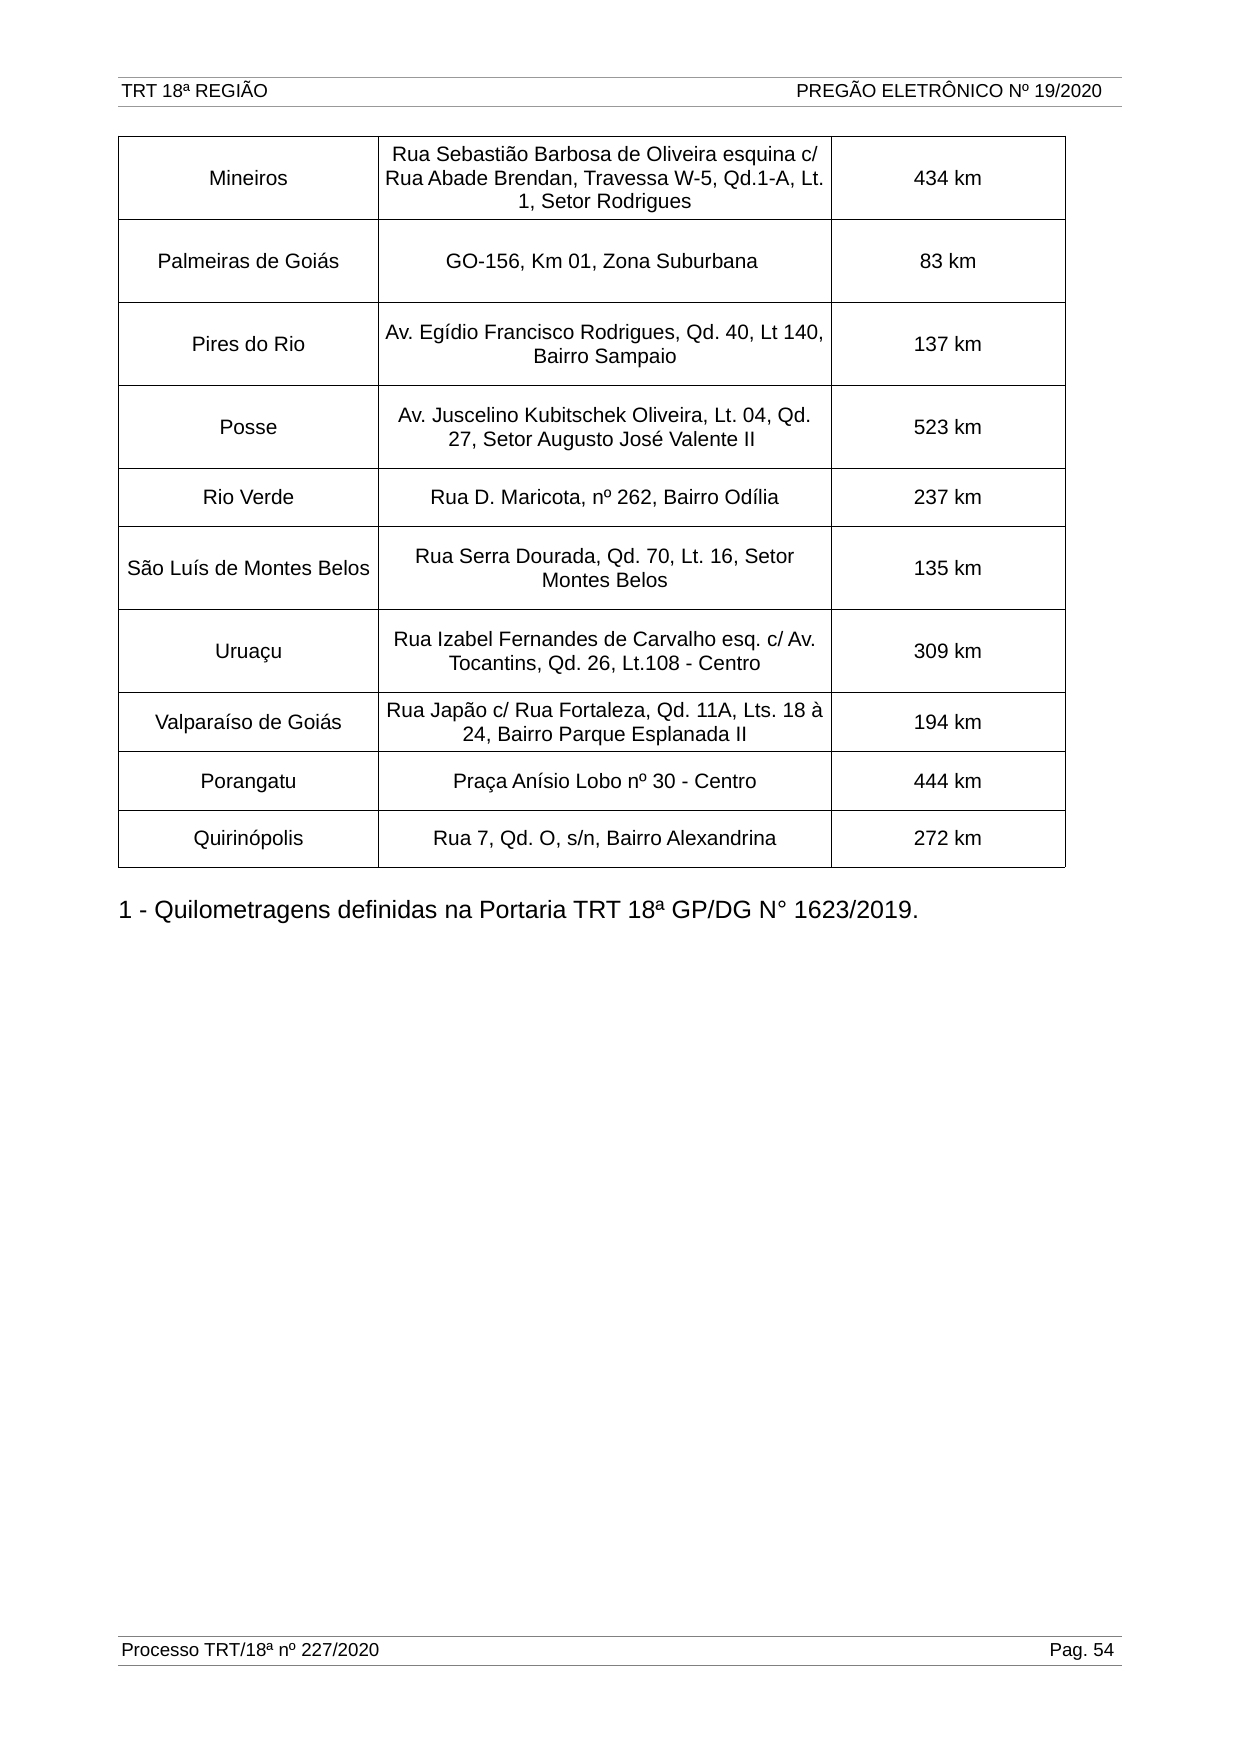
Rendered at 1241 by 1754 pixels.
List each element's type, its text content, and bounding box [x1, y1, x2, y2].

table_cell Valparaíso de Goiás [119, 693, 378, 751]
table_cell 434 km [832, 137, 1065, 219]
table_cell Rio Verde [119, 469, 378, 526]
table_cell Mineiros [119, 137, 378, 219]
table_cell São Luís de Montes Belos [119, 527, 378, 609]
table_cell Porangatu [119, 752, 378, 809]
table_cell Pires do Rio [119, 303, 378, 385]
table_cell 272 km [832, 811, 1065, 867]
table_cell Rua Sebastião Barbosa de Oliveira esquina c/ Rua Abade Brendan, Travessa W-5, Qd.1-A, Lt. 1, Setor Rodrigues [379, 137, 831, 219]
table_cell Posse [119, 386, 378, 468]
table_cell Palmeiras de Goiás [119, 220, 378, 302]
table_cell Rua Japão c/ Rua Fortaleza, Qd. 11A, Lts. 18 à 24, Bairro Parque Esplanada II [379, 693, 831, 751]
table_cell 523 km [832, 386, 1065, 468]
table_cell 194 km [832, 693, 1065, 751]
table_cell Rua Serra Dourada, Qd. 70, Lt. 16, Setor Montes Belos [379, 527, 831, 609]
table_cell 237 km [832, 469, 1065, 526]
table_cell Quirinópolis [119, 811, 378, 867]
table_cell Av. Juscelino Kubitschek Oliveira, Lt. 04, Qd. 27, Setor Augusto José Valente II [379, 386, 831, 468]
table_cell 83 km [832, 220, 1065, 302]
table_cell Rua 7, Qd. O, s/n, Bairro Alexandrina [379, 811, 831, 867]
table_cell 135 km [832, 527, 1065, 609]
table_cell 137 km [832, 303, 1065, 385]
table_cell 309 km [832, 610, 1065, 692]
table_cell Rua Izabel Fernandes de Carvalho esq. c/ Av. Tocantins, Qd. 26, Lt.108 - Centro [379, 610, 831, 692]
table_cell Praça Anísio Lobo nº 30 - Centro [379, 752, 831, 809]
table_cell GO-156, Km 01, Zona Suburbana [379, 220, 831, 302]
text 1 - Quilometragens definidas na Portaria TRT 18ª GP/DG N° 1623/2019. [118, 895, 1122, 924]
table_cell 444 km [832, 752, 1065, 809]
table_cell Av. Egídio Francisco Rodrigues, Qd. 40, Lt 140, Bairro Sampaio [379, 303, 831, 385]
table_cell Rua D. Maricota, nº 262, Bairro Odília [379, 469, 831, 526]
table_cell Uruaçu [119, 610, 378, 692]
